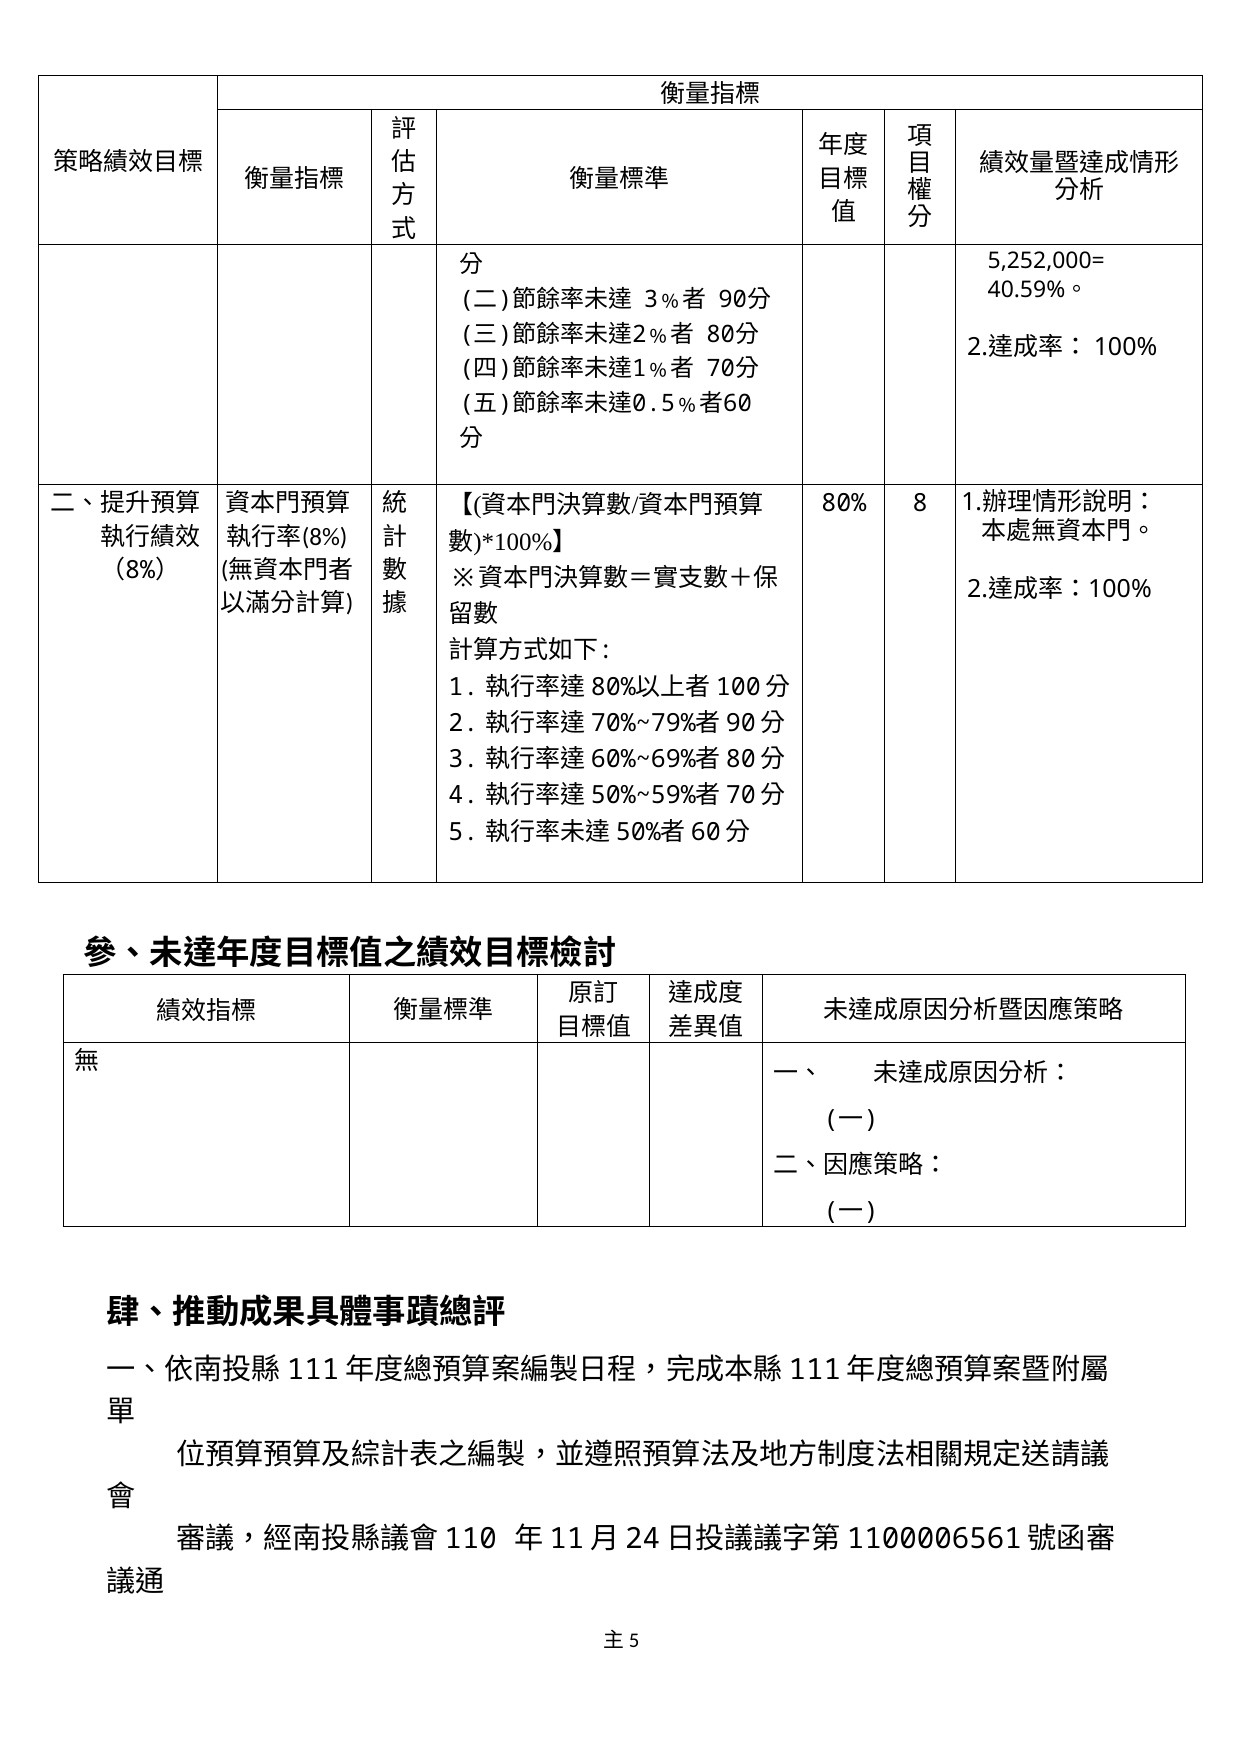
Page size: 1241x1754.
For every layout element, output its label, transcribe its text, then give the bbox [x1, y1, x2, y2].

table_header 衡量標準 [350, 975, 537, 1042]
table_cell 評估方式 [372, 110, 436, 244]
table_header 策略績效目標 [39, 76, 217, 244]
text 一、依南投縣111年度總預算案編製日程，完成本縣111年度總預算案暨附屬單 [106, 1346, 1137, 1430]
table_cell 資本門預算執行率(8%)(無資本門者以滿分計算) [218, 485, 371, 882]
table_cell 無 [64, 1043, 349, 1226]
table_cell [350, 1043, 537, 1226]
text 審議，經南投縣議會110 年11月24日投議議字第1100006561號函審議通 [106, 1515, 1137, 1600]
table_cell 統計數據 [372, 485, 436, 882]
table_header 績效指標 [64, 975, 349, 1042]
table_header 衡量指標 [218, 76, 1202, 109]
text 肆、推動成果具體事蹟總評 [106, 1285, 1137, 1333]
text 參、未達年度目標值之績效目標檢討 [49, 928, 1137, 974]
table_cell [650, 1043, 762, 1226]
table_cell 績效量暨達成情形分析 [956, 110, 1202, 244]
table_cell 提升預算執行績效（8%） [39, 485, 217, 882]
table_cell 80% [803, 485, 884, 882]
table_header 原訂 目標值 [538, 975, 649, 1042]
table_cell [782, 245, 802, 484]
table_header 分 (二)節餘率未達 3﹪者 90分 (三)節餘率未達2﹪者 80分 (四)節餘率未達1﹪者 70分 (五)節餘率未達0.5﹪者60分 [448, 245, 782, 484]
table_cell 8 [885, 485, 955, 882]
table_cell 年度 目標值 [803, 110, 884, 244]
table_cell [538, 1043, 649, 1226]
table_cell [803, 245, 884, 484]
table_cell 項目權分 [885, 110, 955, 244]
table_cell [39, 245, 217, 484]
table_header 達成度 差異值 [650, 975, 762, 1042]
table_cell 1.辦理情形說明： 本處無資本門。 2.達成率：100% [956, 485, 1202, 882]
table_cell 【(資本門決算數/資本門預算數)*100%】 ※資本門決算數＝實支數＋保留數 計算方式如下: 執行率達80%以上者100分 執行率達70%~79%者90分 執行率達60%~69%者80分 執行率達50%~59%者70分 執行率未達50%者60分 [437, 485, 802, 882]
table_cell [218, 245, 371, 484]
table_cell 衡量標準 [437, 110, 802, 244]
table_cell [372, 245, 436, 484]
table_cell [437, 245, 448, 484]
text 位預算預算及綜計表之編製，並遵照預算法及地方制度法相關規定送請議會 [106, 1430, 1137, 1515]
table_cell [885, 245, 955, 484]
table_cell 未達成原因分析： (一) 二、因應策略： (一) [763, 1043, 1185, 1226]
table_header 未達成原因分析暨因應策略 [763, 975, 1185, 1042]
table_cell 5,252,000= 40.59%。 2.達成率： 100% [956, 245, 1202, 484]
table_cell 衡量指標 [218, 110, 371, 244]
